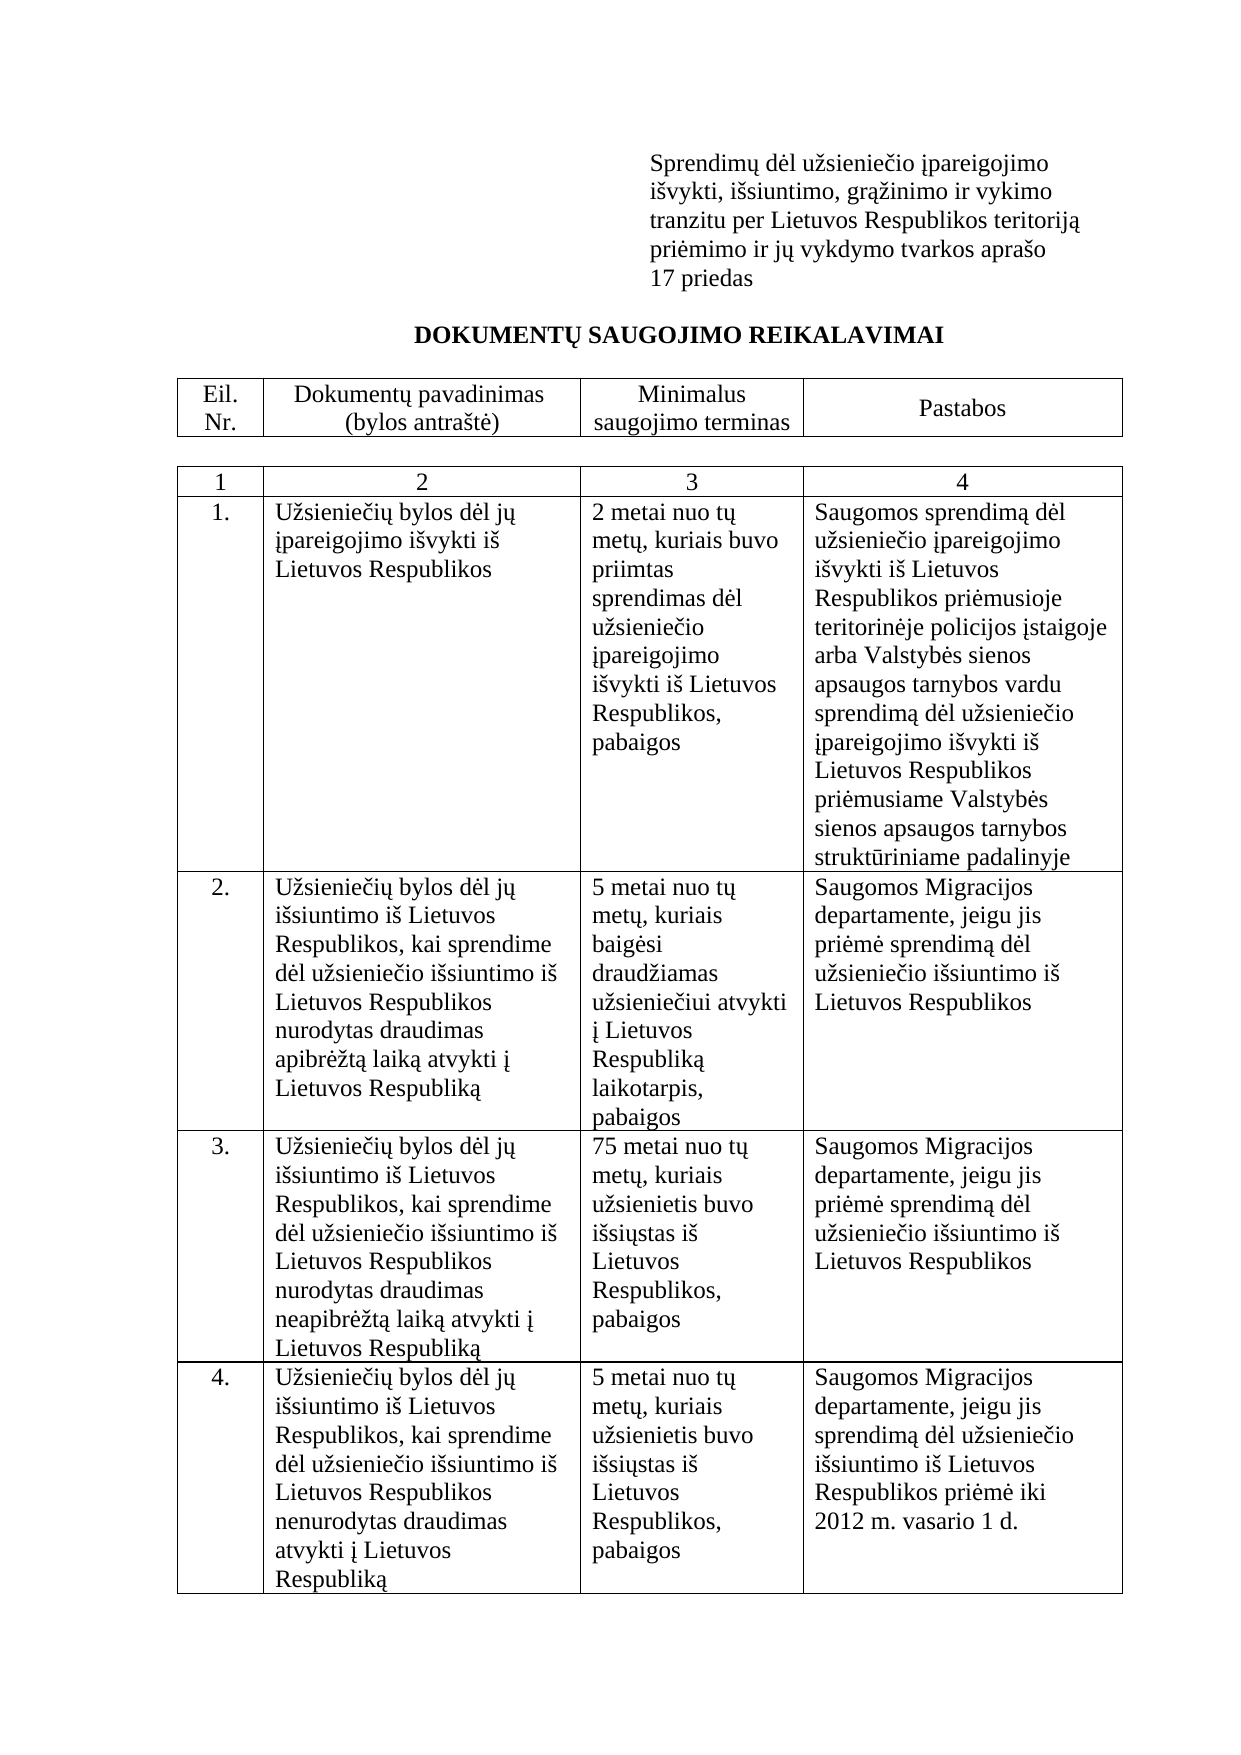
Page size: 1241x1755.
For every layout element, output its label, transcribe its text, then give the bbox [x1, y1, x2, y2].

table_cell 4 [804, 467, 1122, 496]
table_cell [581, 437, 803, 466]
text Sprendimų dėl užsieniečio įpareigojimo [649, 148, 1181, 176]
text 17 priedas [649, 263, 1181, 291]
table_cell Užsieniečių bylos dėl jų išsiuntimo iš Lietuvos Respublikos, kai sprendime dėl užsieniečio išsiuntimo iš Lietuvos Respublikos nenurodytas draudimas atvykti į Lietuvos Respubliką [264, 1363, 580, 1592]
table_cell [264, 437, 581, 466]
table_cell Užsieniečių bylos dėl jų išsiuntimo iš Lietuvos Respublikos, kai sprendime dėl užsieniečio išsiuntimo iš Lietuvos Respublikos nurodytas draudimas neapibrėžtą laiką atvykti į Lietuvos Respubliką [264, 1131, 580, 1361]
table_cell 4. [178, 1363, 263, 1592]
table_cell Saugomos Migracijos departamente, jeigu jis sprendimą dėl užsieniečio išsiuntimo iš Lietuvos Respublikos priėmė iki 2012 m. vasario 1 d. [804, 1363, 1122, 1592]
table_header Pastabos [804, 379, 1122, 436]
table_cell 2 [264, 467, 580, 496]
table_cell [177, 437, 263, 466]
table_cell 3 [581, 467, 803, 496]
table_cell 2 metai nuo tų metų, kuriais buvo priimtas sprendimas dėl užsieniečio įpareigojimo išvykti iš Lietuvos Respublikos, pabaigos [581, 497, 803, 871]
text DOKUMENTŲ SAUGOJIMO REIKALAVIMAI [177, 320, 1181, 349]
table_cell 3. [178, 1131, 263, 1361]
table_header Minimalus saugojimo terminas [581, 379, 803, 436]
table_cell [803, 437, 1122, 466]
table_cell 1. [178, 497, 263, 871]
table_cell 2. [178, 872, 263, 1130]
table_cell Saugomos Migracijos departamente, jeigu jis priėmė sprendimą dėl užsieniečio išsiuntimo iš Lietuvos Respublikos [804, 872, 1122, 1130]
table_cell 5 metai nuo tų metų, kuriais užsienietis buvo išsiųstas iš Lietuvos Respublikos, pabaigos [581, 1363, 803, 1592]
text išvykti, išsiuntimo, grąžinimo ir vykimo [649, 176, 1181, 205]
table_cell Saugomos sprendimą dėl užsieniečio įpareigojimo išvykti iš Lietuvos Respublikos priėmusioje teritorinėje policijos įstaigoje arba Valstybės sienos apsaugos tarnybos vardu sprendimą dėl užsieniečio įpareigojimo išvykti iš Lietuvos Respublikos priėmusiame Valstybės sienos apsaugos tarnybos struktūriniame padalinyje [804, 497, 1122, 871]
table_cell 1 [178, 467, 263, 496]
table_cell Užsieniečių bylos dėl jų išsiuntimo iš Lietuvos Respublikos, kai sprendime dėl užsieniečio išsiuntimo iš Lietuvos Respublikos nurodytas draudimas apibrėžtą laiką atvykti į Lietuvos Respubliką [264, 872, 580, 1130]
text tranzitu per Lietuvos Respublikos teritoriją [649, 205, 1181, 234]
table_header Eil. Nr. [178, 379, 263, 436]
table_header Dokumentų pavadinimas (bylos antraštė) [264, 379, 580, 436]
table_cell Saugomos Migracijos departamente, jeigu jis priėmė sprendimą dėl užsieniečio išsiuntimo iš Lietuvos Respublikos [804, 1131, 1122, 1361]
table_cell Užsieniečių bylos dėl jų įpareigojimo išvykti iš Lietuvos Respublikos [264, 497, 580, 871]
text priėmimo ir jų vykdymo tvarkos aprašo [649, 234, 1181, 263]
table_cell 75 metai nuo tų metų, kuriais užsienietis buvo išsiųstas iš Lietuvos Respublikos, pabaigos [581, 1131, 803, 1361]
table_cell 5 metai nuo tų metų, kuriais baigėsi draudžiamas užsieniečiui atvykti į Lietuvos Respubliką laikotarpis, pabaigos [581, 872, 803, 1130]
